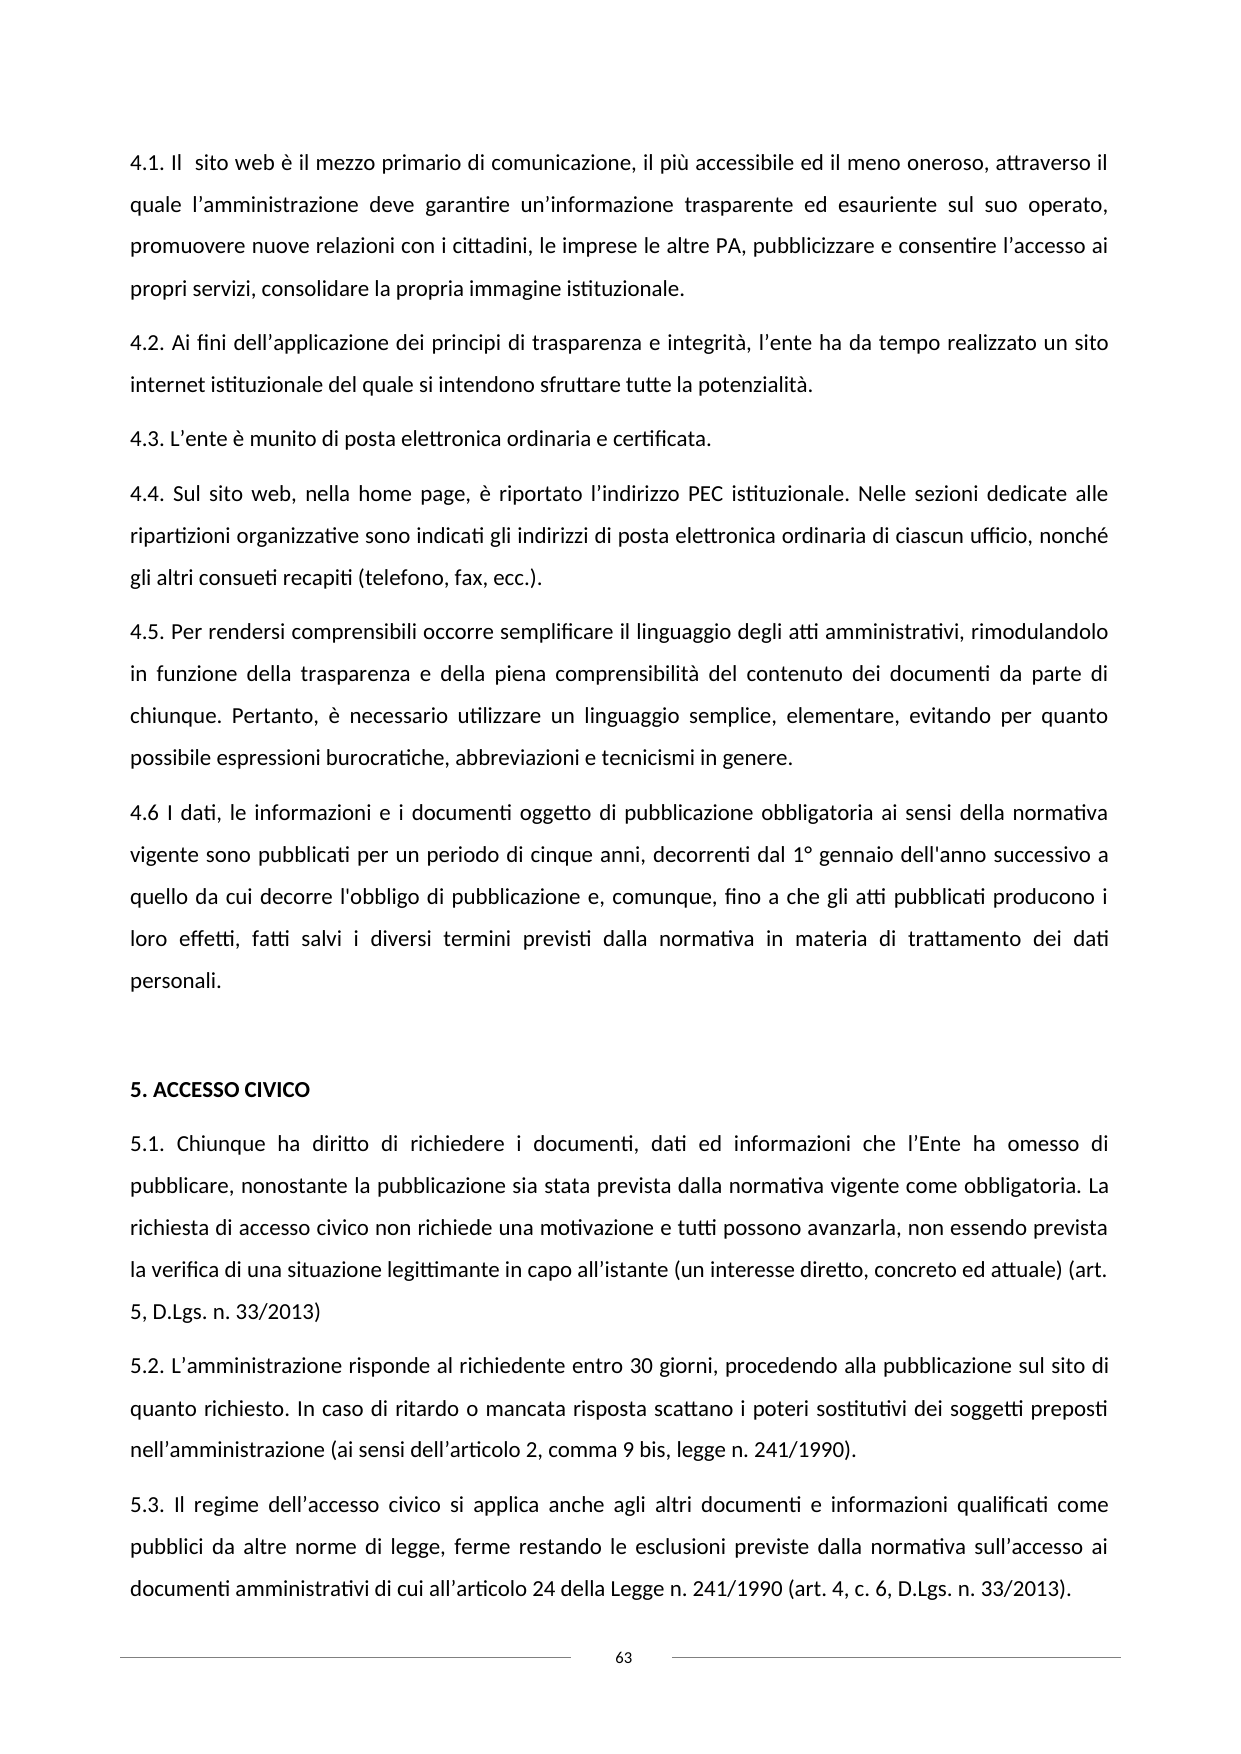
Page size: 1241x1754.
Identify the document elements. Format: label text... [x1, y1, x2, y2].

text 5.2. L’amministrazione risponde al richiedente entro 30 giorni, procedendo alla pubblicazione sul sito di quanto richiesto. In caso di ritardo o mancata risposta scattano i poteri sostitutivi dei soggetti preposti nell’amministrazione (ai sensi dell’articolo 2, comma 9 bis, legge n. 241/1990). [130, 1352, 1110, 1464]
text 4.3. L’ente è munito di posta elettronica ordinaria e certificata. [130, 424, 1110, 453]
text 4.2. Ai fini dell’applicazione dei principi di trasparenza e integrità, l’ente ha da tempo realizzato un sito internet istituzionale del quale si intendono sfruttare tutte la potenzialità. [130, 328, 1110, 398]
text 4.1. Il sito web è il mezzo primario di comunicazione, il più accessibile ed il meno oneroso, attraverso il quale l’amministrazione deve garantire un’informazione trasparente ed esauriente sul suo operato, promuovere nuove relazioni con i cittadini, le imprese le altre PA, pubblicizzare e consentire l’accesso ai propri servizi, consolidare la propria immagine istituzionale. [130, 148, 1110, 302]
text 5.3. Il regime dell’accesso civico si applica anche agli altri documenti e informazioni qualificati come pubblici da altre norme di legge, ferme restando le esclusioni previste dalla normativa sull’accesso ai documenti amministrativi di cui all’articolo 24 della Legge n. 241/1990 (art. 4, c. 6, D.Lgs. n. 33/2013). [130, 1490, 1110, 1602]
text 4.5. Per rendersi comprensibili occorre semplificare il linguaggio degli atti amministrativi, rimodulandolo in funzione della trasparenza e della piena comprensibilità del contenuto dei documenti da parte di chiunque. Pertanto, è necessario utilizzare un linguaggio semplice, elementare, evitando per quanto possibile espressioni burocratiche, abbreviazioni e tecnicismi in genere. [130, 617, 1110, 771]
text 4.6 I dati, le informazioni e i documenti oggetto di pubblicazione obbligatoria ai sensi della normativa vigente sono pubblicati per un periodo di cinque anni, decorrenti dal 1° gennaio dell'anno successivo a quello da cui decorre l'obbligo di pubblicazione e, comunque, fino a che gli atti pubblicati producono i loro effetti, fatti salvi i diversi termini previsti dalla normativa in materia di trattamento dei dati personali. [130, 798, 1110, 994]
text 5. ACCESSO CIVICO [130, 1075, 1110, 1103]
text 5.1. Chiunque ha diritto di richiedere i documenti, dati ed informazioni che l’Ente ha omesso di pubblicare, nonostante la pubblicazione sia stata prevista dalla normativa vigente come obbligatoria. La richiesta di accesso civico non richiede una motivazione e tutti possono avanzarla, non essendo prevista la verifica di una situazione legittimante in capo all’istante (un interesse diretto, concreto ed attuale) (art. 5, D.Lgs. n. 33/2013) [130, 1129, 1110, 1325]
text 4.4. Sul sito web, nella home page, è riportato l’indirizzo PEC istituzionale. Nelle sezioni dedicate alle ripartizioni organizzative sono indicati gli indirizzi di posta elettronica ordinaria di ciascun ufficio, nonché gli altri consueti recapiti (telefono, fax, ecc.). [130, 479, 1110, 591]
